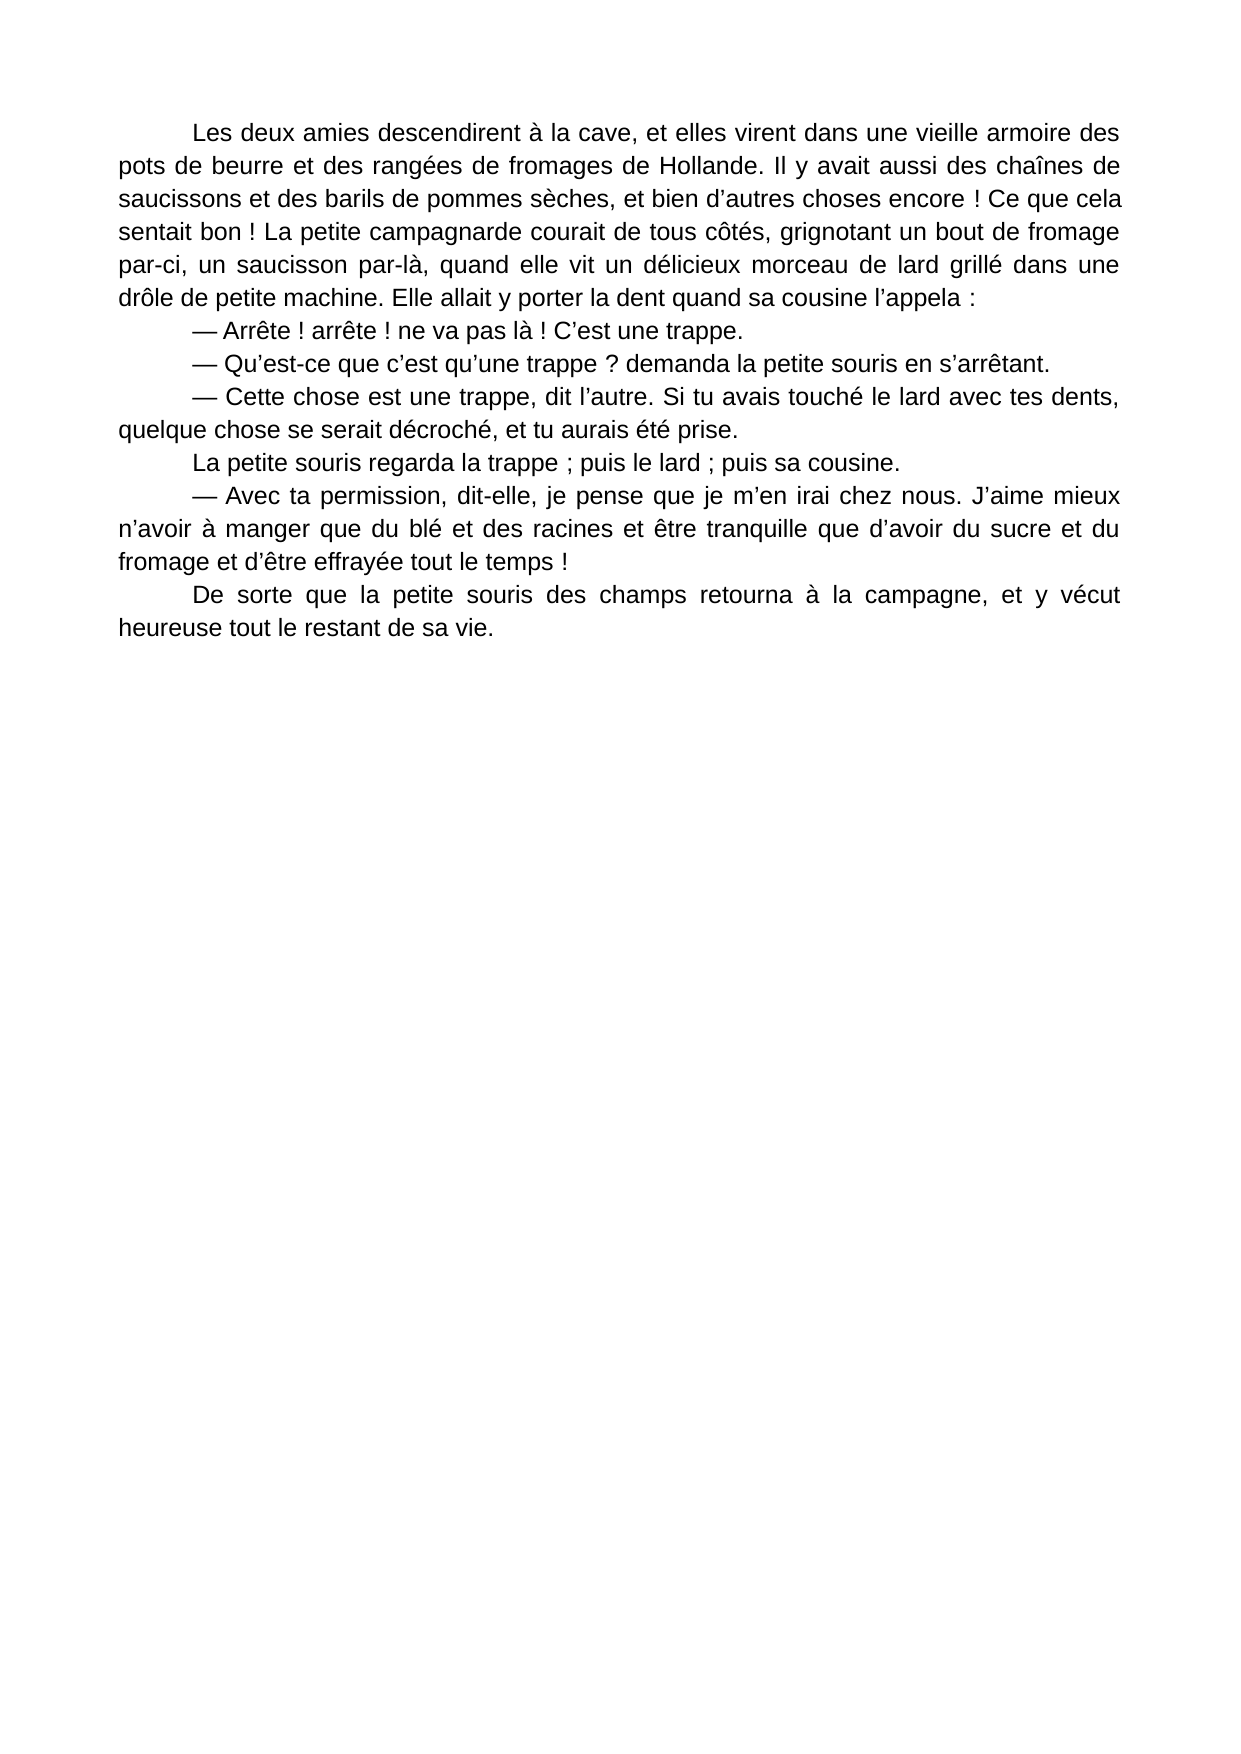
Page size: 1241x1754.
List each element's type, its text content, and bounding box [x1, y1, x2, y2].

text — Qu’est-ce que c’est qu’une trappe ? demanda la petite souris en s’arrêtant. [118, 349, 1122, 378]
text Les deux amies descendirent à la cave, et elles virent dans une vieille armoire des pots de beurre et des rangées de fromages de Hollande. Il y avait aussi des chaînes de saucissons et des barils de pommes sèches, et bien d’autres choses encore ! Ce que cela sentait bon ! La petite campagnarde courait de tous côtés, grignotant un bout de fromage par-ci, un saucisson par-là, quand elle vit un délicieux morceau de lard grillé dans une drôle de petite machine. Elle allait y porter la dent quand sa cousine l’appela : [118, 118, 1122, 312]
text — Arrête ! arrête ! ne va pas là ! C’est une trappe. [118, 316, 1122, 345]
text La petite souris regarda la trappe ; puis le lard ; puis sa cousine. [118, 448, 1122, 477]
text — Avec ta permission, dit-elle, je pense que je m’en irai chez nous. J’aime mieux n’avoir à manger que du blé et des racines et être tranquille que d’avoir du sucre et du fromage et d’être effrayée tout le temps ! [118, 481, 1122, 576]
text De sorte que la petite souris des champs retourna à la campagne, et y vécut heureuse tout le restant de sa vie. [118, 580, 1122, 642]
text — Cette chose est une trappe, dit l’autre. Si tu avais touché le lard avec tes dents, quelque chose se serait décroché, et tu aurais été prise. [118, 382, 1122, 444]
